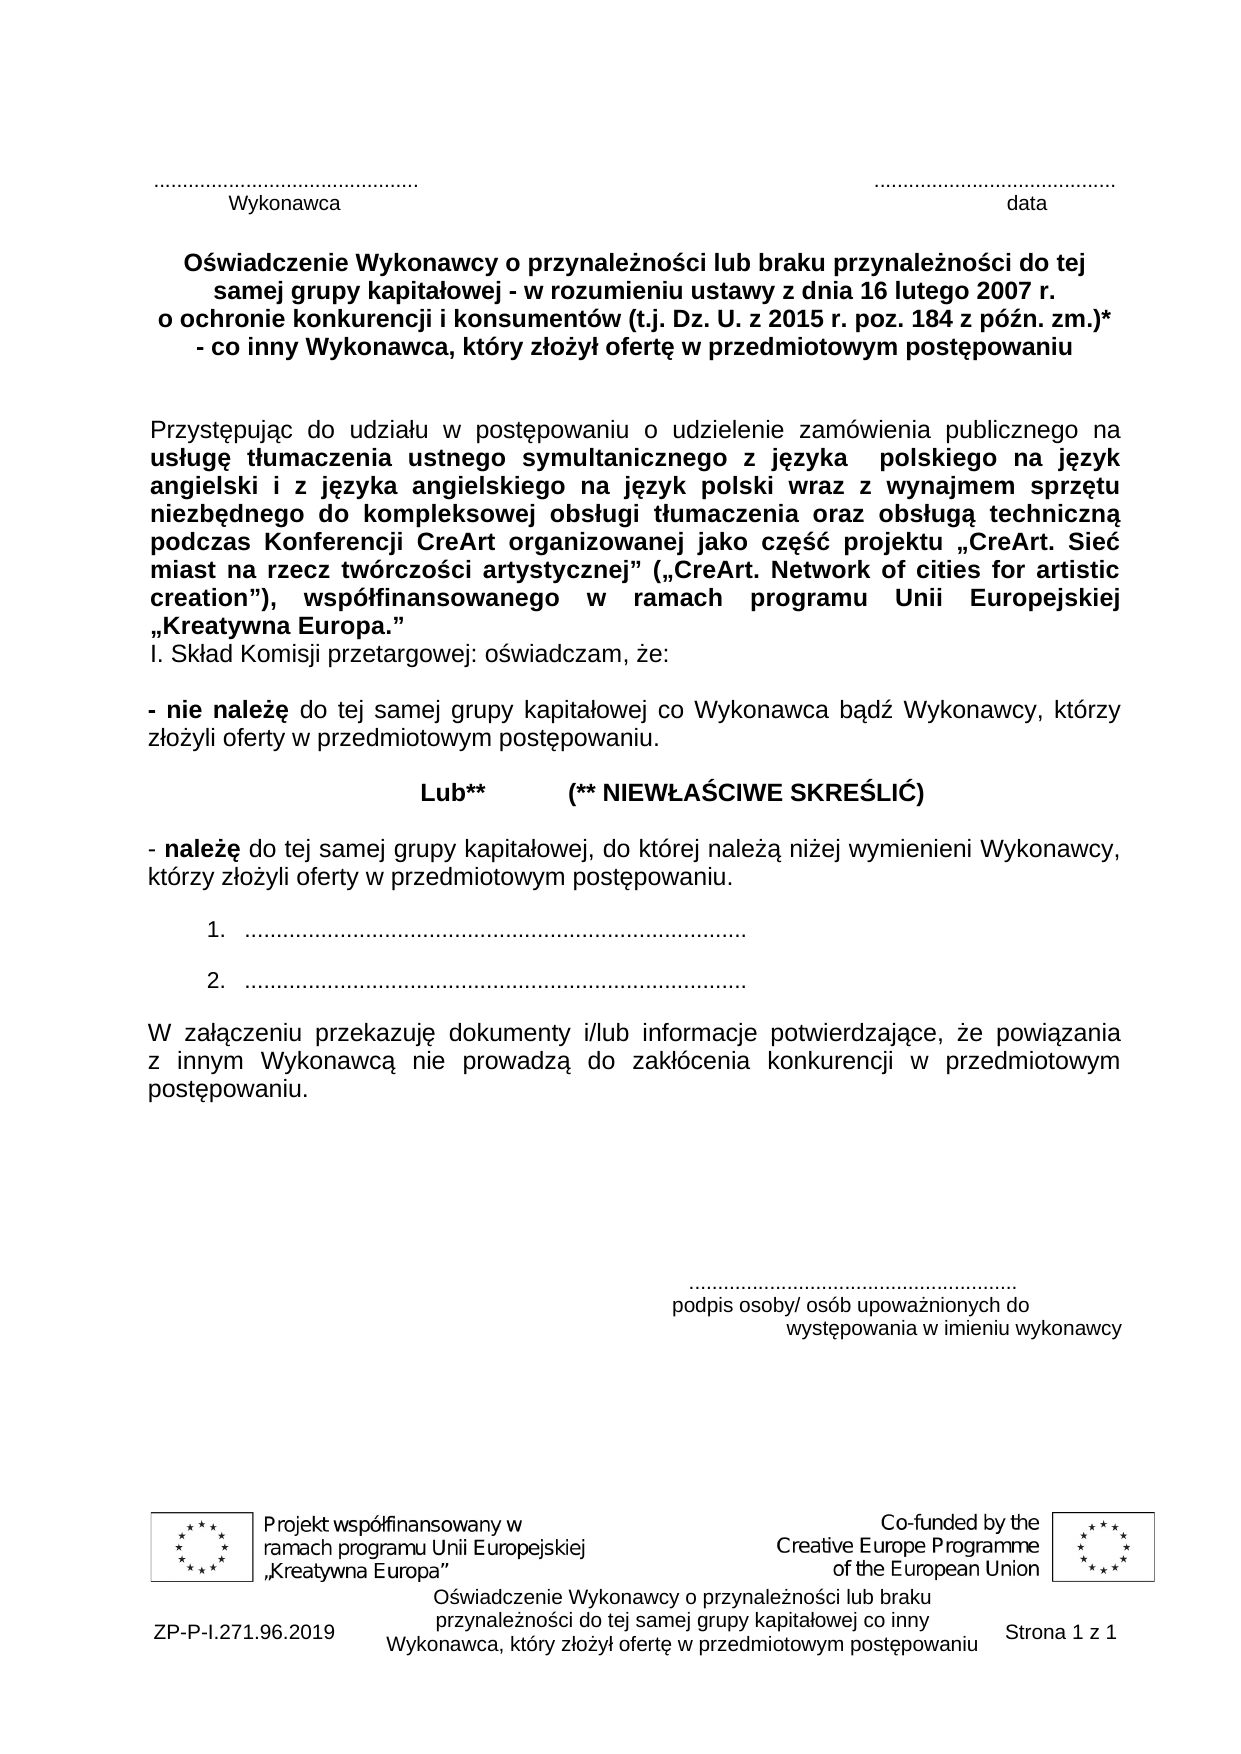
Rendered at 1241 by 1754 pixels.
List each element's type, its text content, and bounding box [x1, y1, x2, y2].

list ............................................................................... [207, 917, 1122, 942]
picture [150, 1512, 1155, 1582]
text występowania w imieniu wykonawcy [148, 1317, 1122, 1340]
list Lub** (** NIEWŁAŚCIWE SKREŚLIĆ) [185, 779, 1122, 807]
text Oświadczenie Wykonawcy o przynależności lub braku przynależności do tej samej grupy kapitałowej - w rozumieniu ustawy z dnia 16 lutego 2007 r. o ochronie konkurencji i konsumentów (t.j. Dz. U. z 2015 r. poz. 184 z późn. zm.)* [148, 249, 1122, 333]
text I. Skład Komisji przetargowej: oświadczam, że: [150, 640, 1122, 668]
text ......................................................... [148, 1270, 1122, 1293]
text Przystępując do udziału w postępowaniu o udzielenie zamówienia publicznego na usługę tłumaczenia ustnego symultanicznego z języka polskiego na język angielski i z języka angielskiego na język polski wraz z wynajmem sprzętu niezbędnego do kompleksowej obsługi tłumaczenia oraz obsługą techniczną podczas Konferencji CreArt organizowanej jako część projektu „CreArt. Sieć miast na rzecz twórczości artystycznej” („CreArt. Network of cities for artistic creation”), współfinansowanego w ramach programu Unii Europejskiej „Kreatywna Europa.” [150, 416, 1122, 640]
text - należę do tej samej grupy kapitałowej, do której należą niżej wymienieni Wykonawcy, którzy złożyli oferty w przedmiotowym postępowaniu. [148, 835, 1122, 891]
text - nie należę do tej samej grupy kapitałowej co Wykonawca bądź Wykonawcy, którzy złożyli oferty w przedmiotowym postępowaniu. [148, 696, 1122, 751]
table_header .............................................. Wykonawca [148, 163, 635, 221]
table_header .......................................... data [635, 163, 1122, 221]
text - co inny Wykonawca, który złożył ofertę w przedmiotowym postępowaniu [148, 333, 1122, 361]
list ............................................................................... [207, 968, 1122, 993]
text podpis osoby/ osób upoważnionych do [148, 1293, 1122, 1317]
text W załączeniu przekazuję dokumenty i/lub informacje potwierdzające, że powiązania z innym Wykonawcą nie prowadzą do zakłócenia konkurencji w przedmiotowym postępowaniu. [148, 1019, 1122, 1103]
